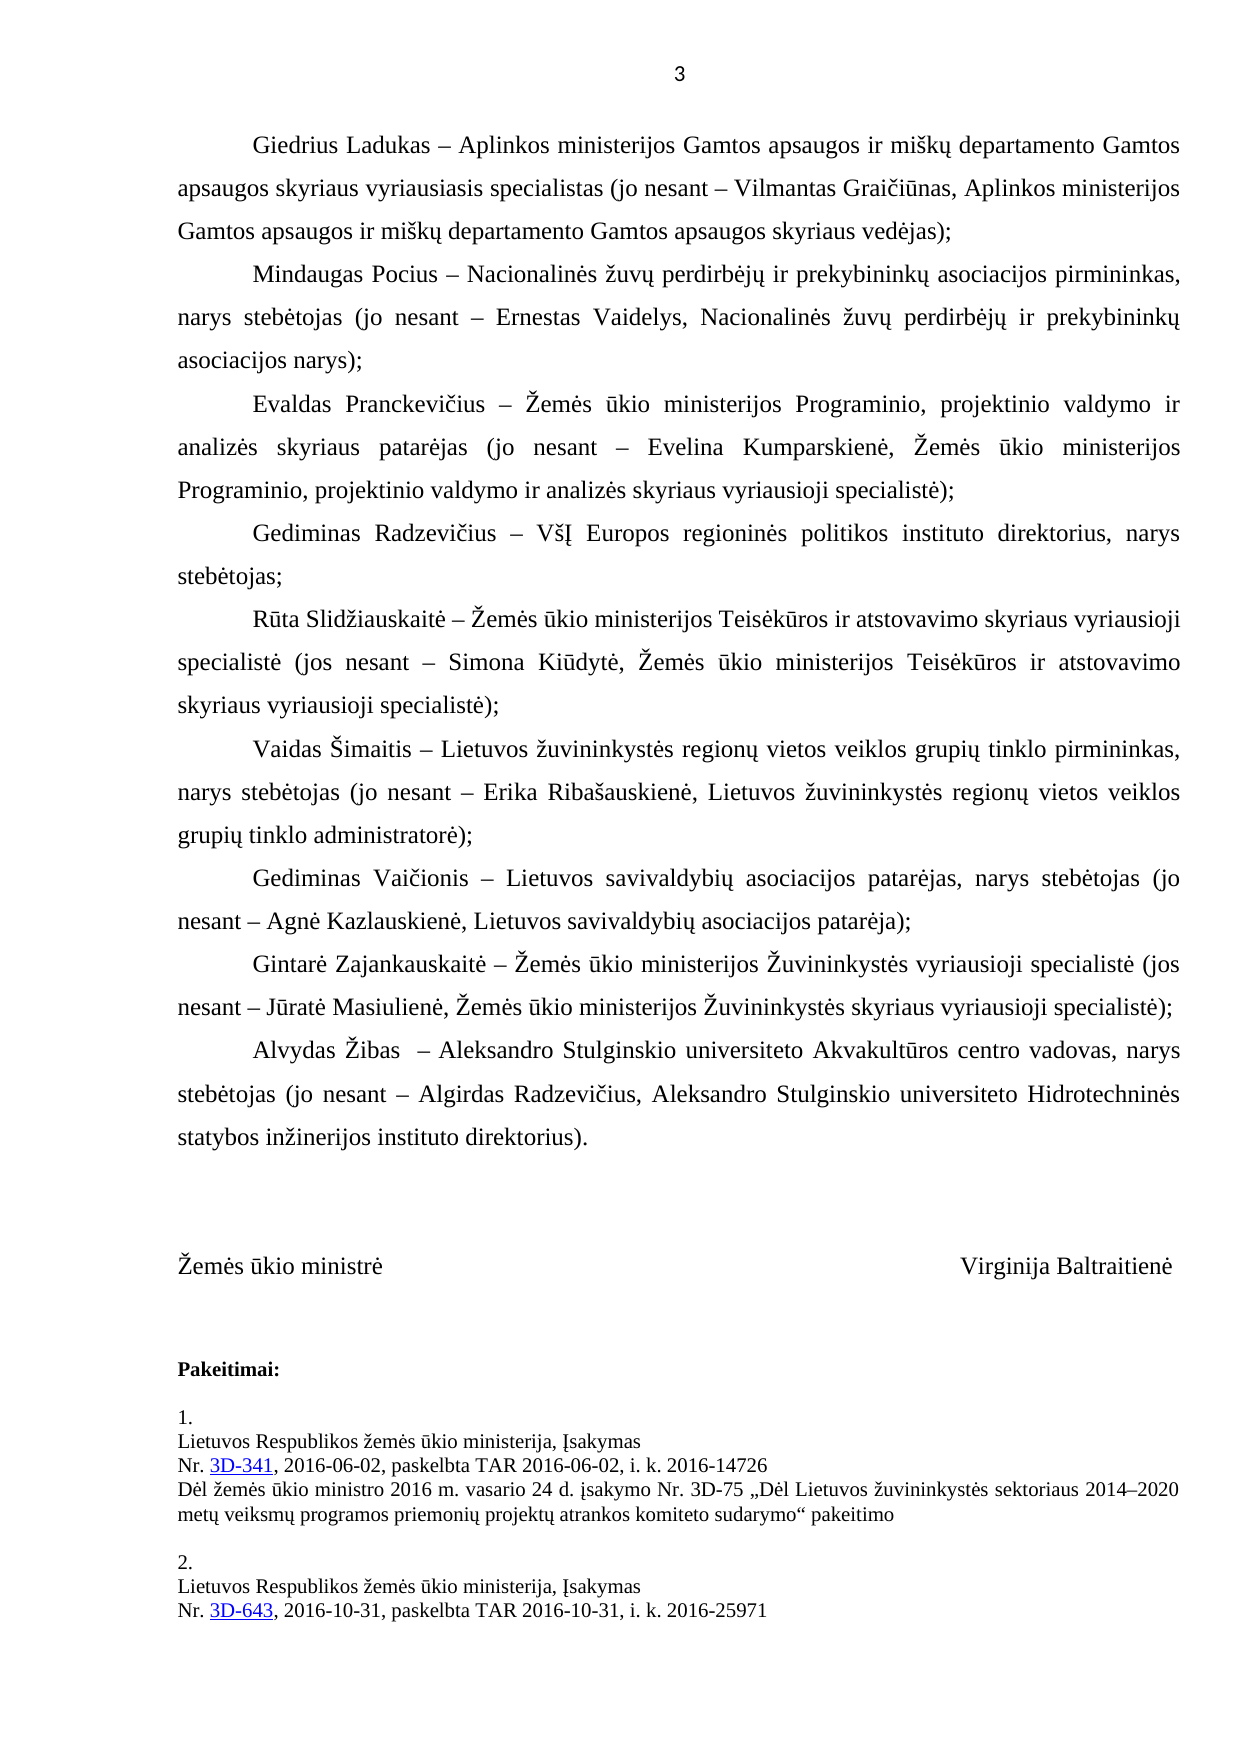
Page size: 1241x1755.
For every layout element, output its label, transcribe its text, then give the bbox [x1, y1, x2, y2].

text Nr. 3D-341, 2016-06-02, paskelbta TAR 2016-06-02, i. k. 2016-14726 [177, 1453, 1181, 1477]
text 1. [177, 1405, 1181, 1429]
text Evaldas Pranckevičius – Žemės ūkio ministerijos Programinio, projektinio valdymo ir analizės skyriaus patarėjas (jo nesant – Evelina Kumparskienė, Žemės ūkio ministerijos Programinio, projektinio valdymo ir analizės skyriaus vyriausioji specialistė); [177, 389, 1181, 504]
text Gediminas Vaičionis – Lietuvos savivaldybių asociacijos patarėjas, narys stebėtojas (jo nesant – Agnė Kazlauskienė, Lietuvos savivaldybių asociacijos patarėja); [177, 863, 1181, 935]
text Alvydas Žibas – Aleksandro Stulginskio universiteto Akvakultūros centro vadovas, narys stebėtojas (jo nesant – Algirdas Radzevičius, Aleksandro Stulginskio universiteto Hidrotechninės statybos inžinerijos instituto direktorius). [177, 1036, 1181, 1151]
text Gediminas Radzevičius – VšĮ Europos regioninės politikos instituto direktorius, narys stebėtojas; [177, 518, 1181, 590]
text 2. [177, 1549, 1181, 1574]
text Mindaugas Pocius – Nacionalinės žuvų perdirbėjų ir prekybininkų asociacijos pirmininkas, narys stebėtojas (jo nesant – Ernestas Vaidelys, Nacionalinės žuvų perdirbėjų ir prekybininkų asociacijos narys); [177, 259, 1181, 374]
text Giedrius Ladukas – Aplinkos ministerijos Gamtos apsaugos ir miškų departamento Gamtos apsaugos skyriaus vyriausiasis specialistas (jo nesant – Vilmantas Graičiūnas, Aplinkos ministerijos Gamtos apsaugos ir miškų departamento Gamtos apsaugos skyriaus vedėjas); [177, 130, 1181, 245]
text Lietuvos Respublikos žemės ūkio ministerija, Įsakymas [177, 1429, 1181, 1453]
text Rūta Slidžiauskaitė – Žemės ūkio ministerijos Teisėkūros ir atstovavimo skyriaus vyriausioji specialistė (jos nesant – Simona Kiūdytė, Žemės ūkio ministerijos Teisėkūros ir atstovavimo skyriaus vyriausioji specialistė); [177, 604, 1181, 719]
text Pakeitimai: [177, 1357, 1181, 1381]
text Gintarė Zajankauskaitė – Žemės ūkio ministerijos Žuvininkystės vyriausioji specialistė (jos nesant – Jūratė Masiulienė, Žemės ūkio ministerijos Žuvininkystės skyriaus vyriausioji specialistė); [177, 949, 1181, 1021]
text Dėl žemės ūkio ministro 2016 m. vasario 24 d. įsakymo Nr. 3D-75 „Dėl Lietuvos žuvininkystės sektoriaus 2014–2020 metų veiksmų programos priemonių projektų atrankos komiteto sudarymo“ pakeitimo [177, 1477, 1181, 1526]
text Žemės ūkio ministrė Virginija Baltraitienė [177, 1251, 1181, 1280]
text Nr. 3D-643, 2016-10-31, paskelbta TAR 2016-10-31, i. k. 2016-25971 [177, 1598, 1181, 1622]
text Lietuvos Respublikos žemės ūkio ministerija, Įsakymas [177, 1574, 1181, 1598]
text Vaidas Šimaitis – Lietuvos žuvininkystės regionų vietos veiklos grupių tinklo pirmininkas, narys stebėtojas (jo nesant – Erika Ribašauskienė, Lietuvos žuvininkystės regionų vietos veiklos grupių tinklo administratorė); [177, 734, 1181, 849]
